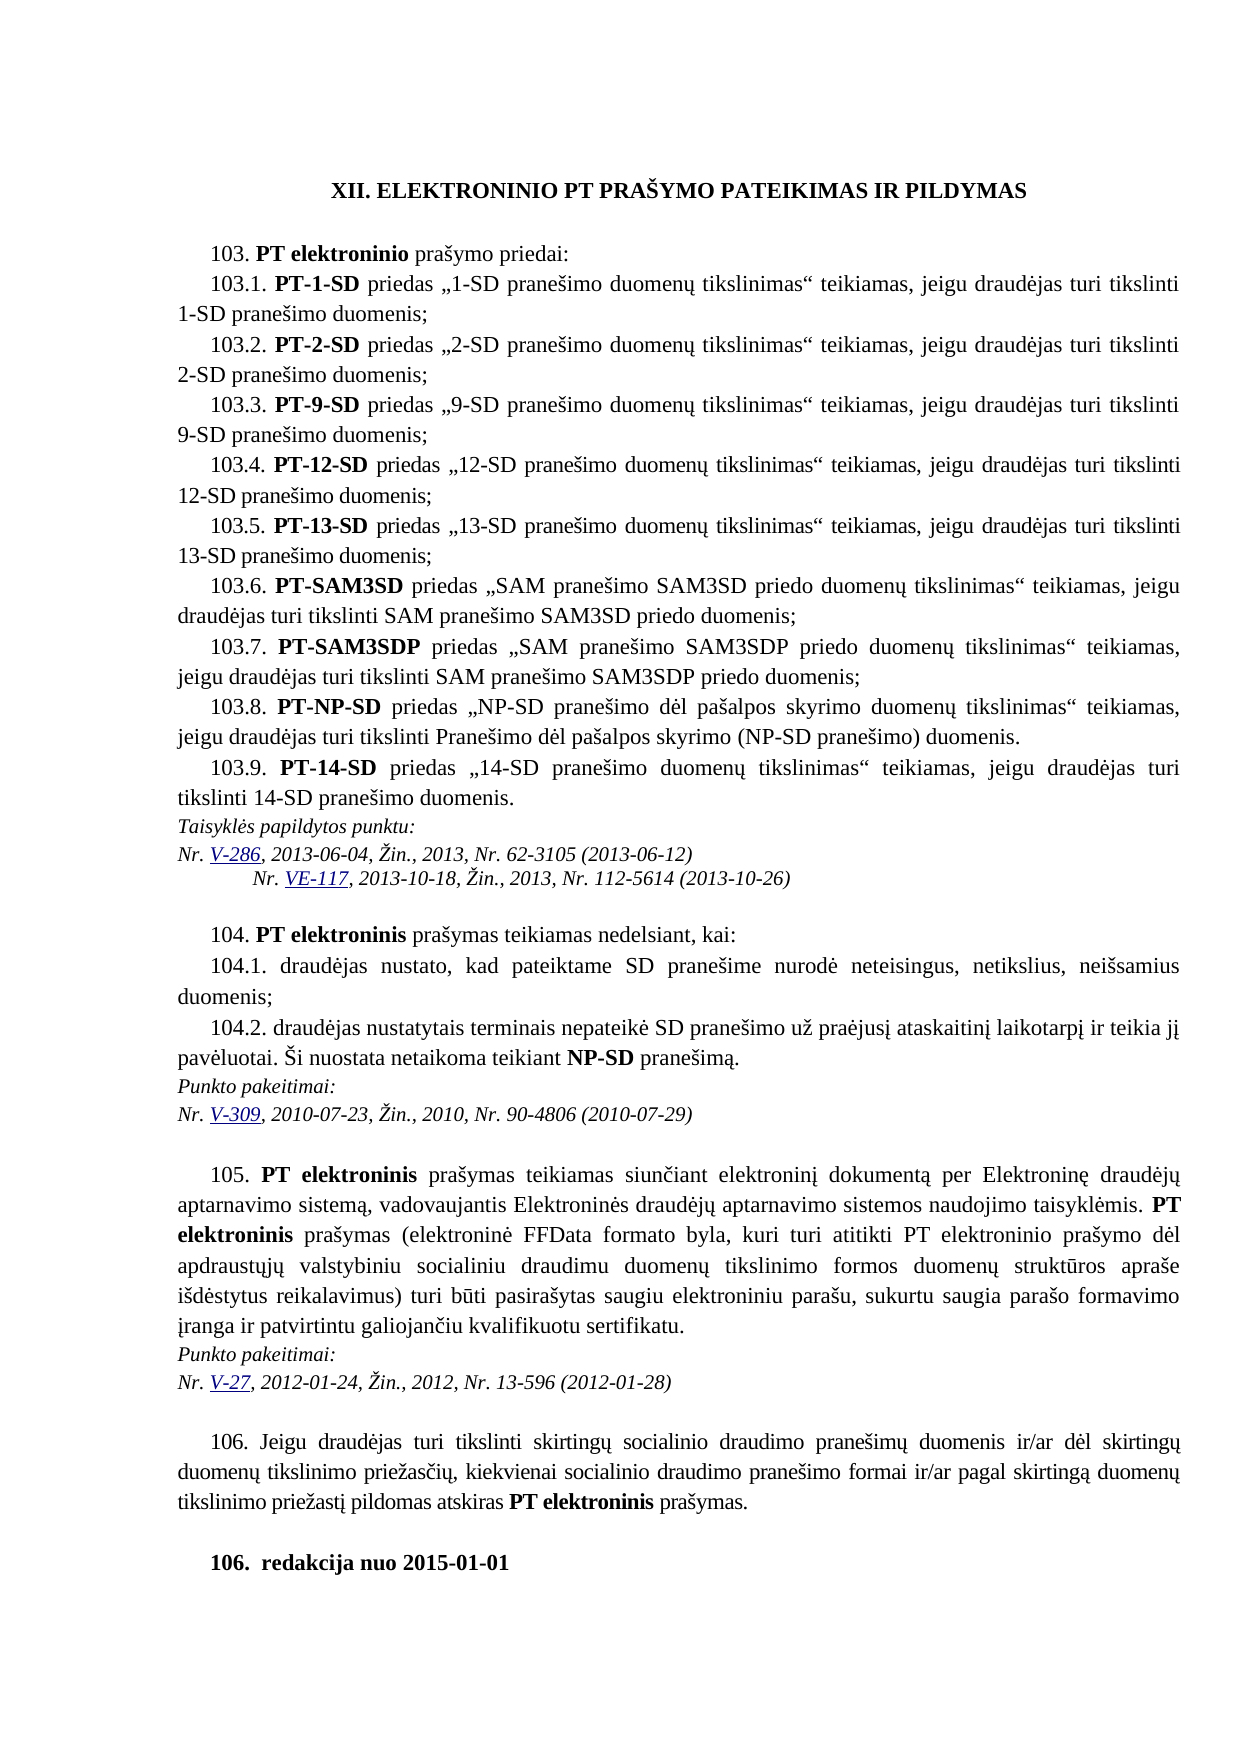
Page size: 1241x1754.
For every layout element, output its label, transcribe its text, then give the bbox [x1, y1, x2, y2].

text XII. ELEKTRONINIO PT PRAŠYMO PATEIKIMAS IR PILDYMAS [177, 177, 1181, 203]
text 106. redakcija nuo 2015-01-01 [177, 1548, 1181, 1575]
text 103.9. PT-14-SD priedas „14-SD pranešimo duomenų tikslinimas“ teikiamas, jeigu draudėjas turi tikslinti 14-SD pranešimo duomenis. [177, 753, 1181, 810]
text 103.2. PT-2-SD priedas „2-SD pranešimo duomenų tikslinimas“ teikiamas, jeigu draudėjas turi tikslinti 2-SD pranešimo duomenis; [177, 331, 1181, 387]
text Punkto pakeitimai: [177, 1074, 1181, 1098]
text 103.5. PT-13-SD priedas „13-SD pranešimo duomenų tikslinimas“ teikiamas, jeigu draudėjas turi tikslinti 13-SD pranešimo duomenis; [177, 512, 1181, 568]
text 103. PT elektroninio prašymo priedai: [177, 240, 1181, 266]
text Nr. V-309, 2010-07-23, Žin., 2010, Nr. 90-4806 (2010-07-29) [177, 1102, 1181, 1126]
text 104.2. draudėjas nustatytais terminais nepateikė SD pranešimo už praėjusį ataskaitinį laikotarpį ir teikia jį pavėluotai. Ši nuostata netaikoma teikiant NP-SD pranešimą. [177, 1013, 1181, 1070]
text 103.3. PT-9-SD priedas „9-SD pranešimo duomenų tikslinimas“ teikiamas, jeigu draudėjas turi tikslinti 9-SD pranešimo duomenis; [177, 391, 1181, 448]
text Nr. V-27, 2012-01-24, Žin., 2012, Nr. 13-596 (2012-01-28) [177, 1370, 1181, 1394]
text Punkto pakeitimai: [177, 1342, 1181, 1366]
text 104.1. draudėjas nustato, kad pateiktame SD pranešime nurodė neteisingus, netikslius, neišsamius duomenis; [177, 952, 1181, 1009]
text 106. Jeigu draudėjas turi tikslinti skirtingų socialinio draudimo pranešimų duomenis ir/ar dėl skirtingų duomenų tikslinimo priežasčių, kiekvienai socialinio draudimo pranešimo formai ir/ar pagal skirtingą duomenų tikslinimo priežastį pildomas atskiras PT elektroninis prašymas. [177, 1428, 1181, 1514]
text Nr. VE-117, 2013-10-18, Žin., 2013, Nr. 112-5614 (2013-10-26) [252, 866, 1181, 890]
text 105. PT elektroninis prašymas teikiamas siunčiant elektroninį dokumentą per Elektroninę draudėjų aptarnavimo sistemą, vadovaujantis Elektroninės draudėjų aptarnavimo sistemos naudojimo taisyklėmis. PT elektroninis prašymas (elektroninė FFData formato byla, kuri turi atitikti PT elektroninio prašymo dėl apdraustųjų valstybiniu socialiniu draudimu duomenų tikslinimo formos duomenų struktūros apraše išdėstytus reikalavimus) turi būti pasirašytas saugiu elektroniniu parašu, sukurtu saugia parašo formavimo įranga ir patvirtintu galiojančiu kvalifikuotu sertifikatu. [177, 1161, 1181, 1338]
text 103.8. PT-NP-SD priedas „NP-SD pranešimo dėl pašalpos skyrimo duomenų tikslinimas“ teikiamas, jeigu draudėjas turi tikslinti Pranešimo dėl pašalpos skyrimo (NP-SD pranešimo) duomenis. [177, 693, 1181, 750]
text Taisyklės papildytos punktu: [177, 814, 1181, 838]
text 103.6. PT-SAM3SD priedas „SAM pranešimo SAM3SD priedo duomenų tikslinimas“ teikiamas, jeigu draudėjas turi tikslinti SAM pranešimo SAM3SD priedo duomenis; [177, 572, 1181, 629]
text Nr. V-286, 2013-06-04, Žin., 2013, Nr. 62-3105 (2013-06-12) [177, 842, 1181, 866]
text 103.1. PT-1-SD priedas „1-SD pranešimo duomenų tikslinimas“ teikiamas, jeigu draudėjas turi tikslinti 1-SD pranešimo duomenis; [177, 270, 1181, 327]
text 103.4. PT-12-SD priedas „12-SD pranešimo duomenų tikslinimas“ teikiamas, jeigu draudėjas turi tikslinti 12-SD pranešimo duomenis; [177, 451, 1181, 508]
text 104. PT elektroninis prašymas teikiamas nedelsiant, kai: [177, 921, 1181, 947]
text 103.7. PT-SAM3SDP priedas „SAM pranešimo SAM3SDP priedo duomenų tikslinimas“ teikiamas, jeigu draudėjas turi tikslinti SAM pranešimo SAM3SDP priedo duomenis; [177, 633, 1181, 689]
